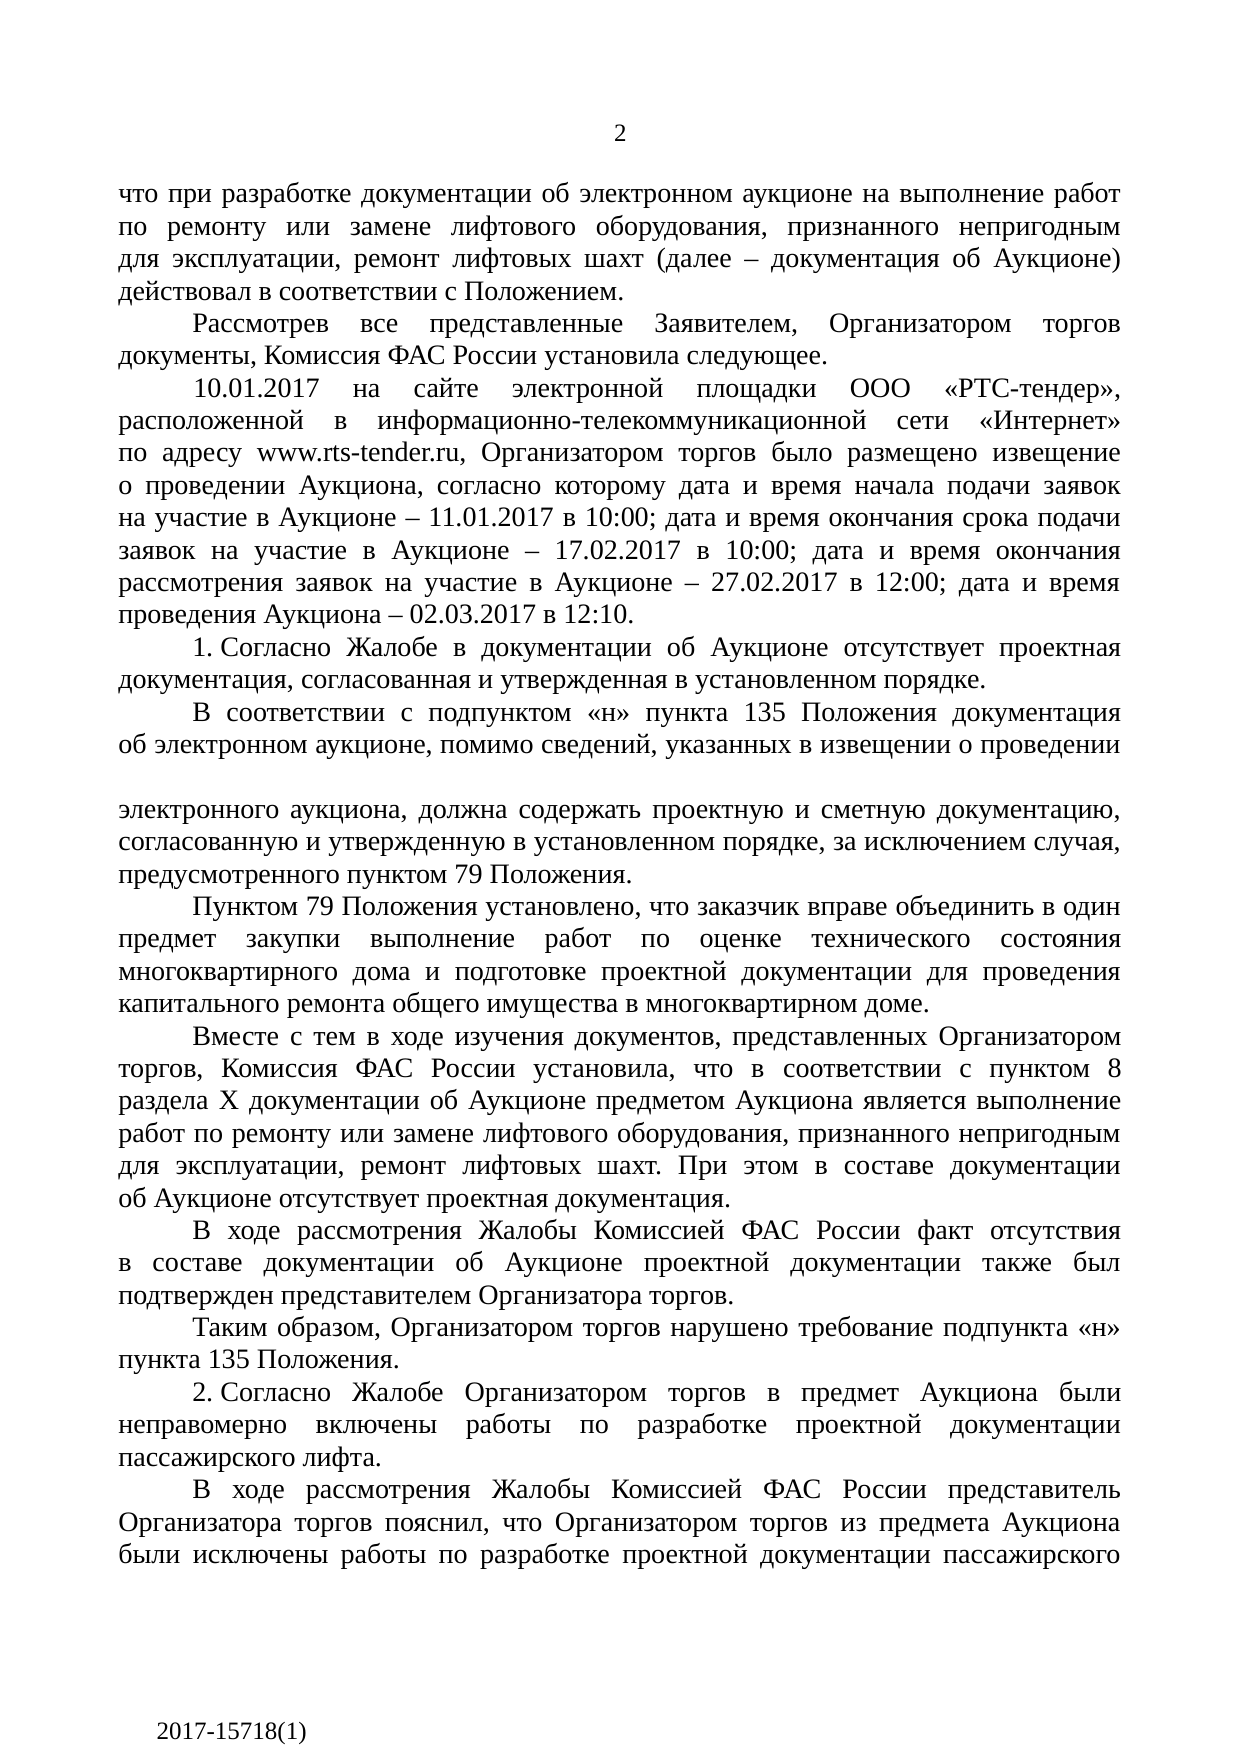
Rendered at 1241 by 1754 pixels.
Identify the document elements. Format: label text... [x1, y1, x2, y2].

text В ходе рассмотрения Жалобы Комиссией ФАС России представитель Организатора торгов пояснил, что Организатором торгов из предмета Аукциона были исключены работы по разработке проектной документации пассажирского [118, 1472, 1122, 1569]
text Таким образом, Организатором торгов нарушено требование подпункта «н» пункта 135 Положения. [118, 1310, 1122, 1375]
text В соответствии с подпунктом «н» пункта 135 Положения документация об электронном аукционе, помимо сведений, указанных в извещении о проведении электронного аукциона, должна содержать проектную и сметную документацию, согласованную и утвержденную в установленном порядке, за исключением случая, предусмотренного пунктом 79 Положения. [118, 695, 1122, 889]
text что при разработке документации об электронном аукционе на выполнение работ по ремонту или замене лифтового оборудования, признанного непригодным для эксплуатации, ремонт лифтовых шахт (далее – документация об Аукционе) действовал в соответствии с Положением. [118, 176, 1122, 306]
text 2. Согласно Жалобе Организатором торгов в предмет Аукциона были неправомерно включены работы по разработке проектной документации пассажирского лифта. [118, 1375, 1122, 1472]
text В ходе рассмотрения Жалобы Комиссией ФАС России факт отсутствия в составе документации об Аукционе проектной документации также был подтвержден представителем Организатора торгов. [118, 1213, 1122, 1310]
text Рассмотрев все представленные Заявителем, Организатором торгов документы, Комиссия ФАС России установила следующее. [118, 306, 1122, 371]
text 1. Согласно Жалобе в документации об Аукционе отсутствует проектная документация, согласованная и утвержденная в установленном порядке. [118, 630, 1122, 695]
text Пунктом 79 Положения установлено, что заказчик вправе объединить в один предмет закупки выполнение работ по оценке технического состояния многоквартирного дома и подготовке проектной документации для проведения капитального ремонта общего имущества в многоквартирном доме. [118, 889, 1122, 1019]
text Вместе с тем в ходе изучения документов, представленных Организатором торгов, Комиссия ФАС России установила, что в соответствии с пунктом 8 раздела X документации об Аукционе предметом Аукциона является выполнение работ по ремонту или замене лифтового оборудования, признанного непригодным для эксплуатации, ремонт лифтовых шахт. При этом в составе документации об Аукционе отсутствует проектная документация. [118, 1019, 1122, 1213]
text 10.01.2017 на сайте электронной площадки ООО «РТС-тендер», расположенной в информационно-телекоммуникационной сети «Интернет» по адресу www.rts-tender.ru, Организатором торгов было размещено извещение о проведении Аукциона, согласно которому дата и время начала подачи заявок на участие в Аукционе – 11.01.2017 в 10:00; дата и время окончания срока подачи заявок на участие в Аукционе – 17.02.2017 в 10:00; дата и время окончания рассмотрения заявок на участие в Аукционе – 27.02.2017 в 12:00; дата и время проведения Аукциона – 02.03.2017 в 12:10. [118, 371, 1122, 630]
